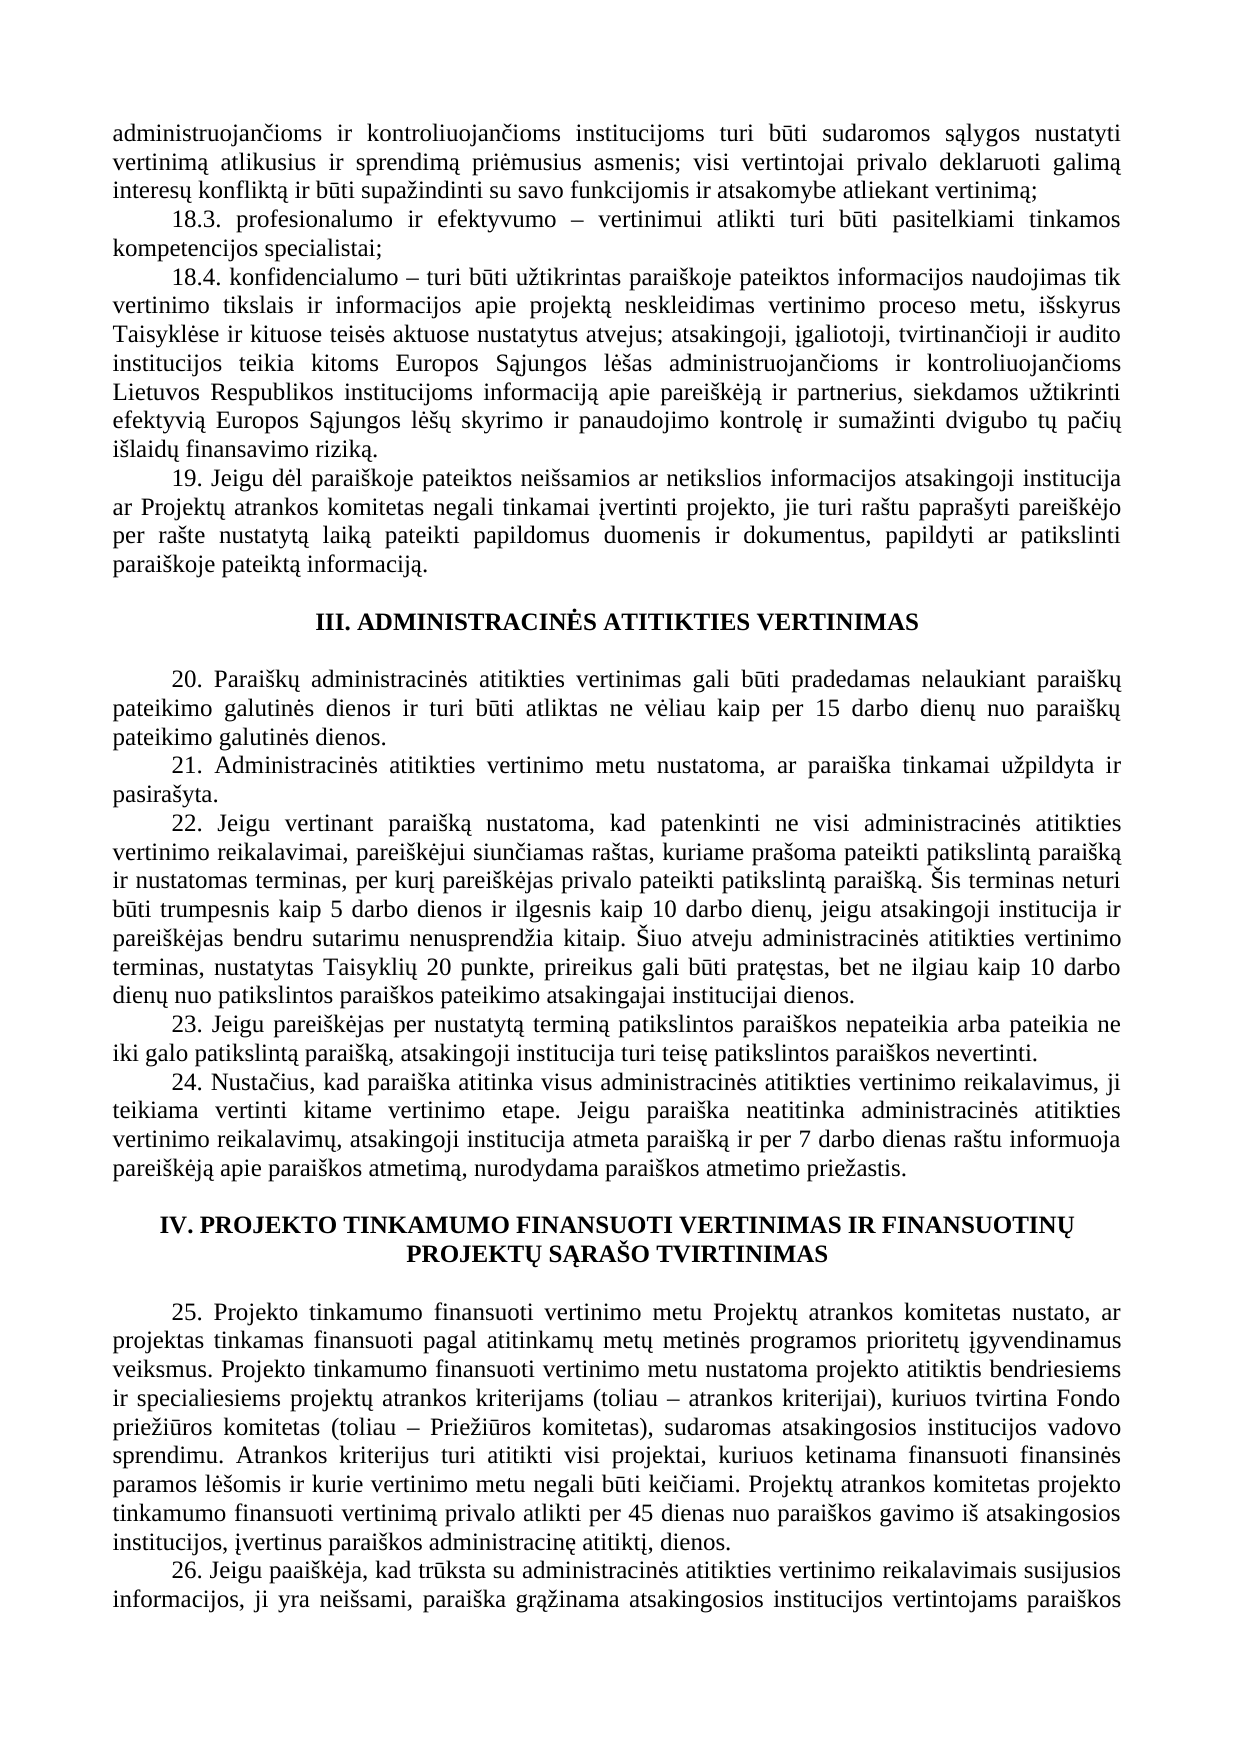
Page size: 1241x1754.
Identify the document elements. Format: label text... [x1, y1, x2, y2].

text administruojančioms ir kontroliuojančioms institucijoms turi būti sudaromos sąlygos nustatyti vertinimą atlikusius ir sprendimą priėmusius asmenis; visi vertintojai privalo deklaruoti galimą interesų konfliktą ir būti supažindinti su savo funkcijomis ir atsakomybe atliekant vertinimą; [112, 118, 1122, 204]
text 23. Jeigu pareiškėjas per nustatytą terminą patikslintos paraiškos nepateikia arba pateikia ne iki galo patikslintą paraišką, atsakingoji institucija turi teisę patikslintos paraiškos nevertinti. [112, 1009, 1122, 1067]
text 24. Nustačius, kad paraiška atitinka visus administracinės atitikties vertinimo reikalavimus, ji teikiama vertinti kitame vertinimo etape. Jeigu paraiška neatitinka administracinės atitikties vertinimo reikalavimų, atsakingoji institucija atmeta paraišką ir per 7 darbo dienas raštu informuoja pareiškėją apie paraiškos atmetimą, nurodydama paraiškos atmetimo priežastis. [112, 1067, 1122, 1182]
text 25. Projekto tinkamumo finansuoti vertinimo metu Projektų atrankos komitetas nustato, ar projektas tinkamas finansuoti pagal atitinkamų metų metinės programos prioritetų įgyvendinamus veiksmus. Projekto tinkamumo finansuoti vertinimo metu nustatoma projekto atitiktis bendriesiems ir specialiesiems projektų atrankos kriterijams (toliau – atrankos kriterijai), kuriuos tvirtina Fondo priežiūros komitetas (toliau – Priežiūros komitetas), sudaromas atsakingosios institucijos vadovo sprendimu. Atrankos kriterijus turi atitikti visi projektai, kuriuos ketinama finansuoti finansinės paramos lėšomis ir kurie vertinimo metu negali būti keičiami. Projektų atrankos komitetas projekto tinkamumo finansuoti vertinimą privalo atlikti per 45 dienas nuo paraiškos gavimo iš atsakingosios institucijos, įvertinus paraiškos administracinę atitiktį, dienos. [112, 1297, 1122, 1556]
text 18.4. konfidencialumo – turi būti užtikrintas paraiškoje pateiktos informacijos naudojimas tik vertinimo tikslais ir informacijos apie projektą neskleidimas vertinimo proceso metu, išskyrus Taisyklėse ir kituose teisės aktuose nustatytus atvejus; atsakingoji, įgaliotoji, tvirtinančioji ir audito institucijos teikia kitoms Europos Sąjungos lėšas administruojančioms ir kontroliuojančioms Lietuvos Respublikos institucijoms informaciją apie pareiškėją ir partnerius, siekdamos užtikrinti efektyvią Europos Sąjungos lėšų skyrimo ir panaudojimo kontrolę ir sumažinti dvigubo tų pačių išlaidų finansavimo riziką. [112, 262, 1122, 463]
text 19. Jeigu dėl paraiškoje pateiktos neišsamios ar netikslios informacijos atsakingoji institucija ar Projektų atrankos komitetas negali tinkamai įvertinti projekto, jie turi raštu paprašyti pareiškėjo per rašte nustatytą laiką pateikti papildomus duomenis ir dokumentus, papildyti ar patikslinti paraiškoje pateiktą informaciją. [112, 463, 1122, 578]
text 20. Paraiškų administracinės atitikties vertinimas gali būti pradedamas nelaukiant paraiškų pateikimo galutinės dienos ir turi būti atliktas ne vėliau kaip per 15 darbo dienų nuo paraiškų pateikimo galutinės dienos. [112, 664, 1122, 751]
text 26. Jeigu paaiškėja, kad trūksta su administracinės atitikties vertinimo reikalavimais susijusios informacijos, ji yra neišsami, paraiška grąžinama atsakingosios institucijos vertintojams paraiškos [112, 1556, 1122, 1613]
text 21. Administracinės atitikties vertinimo metu nustatoma, ar paraiška tinkamai užpildyta ir pasirašyta. [112, 751, 1122, 808]
text 18.3. profesionalumo ir efektyvumo – vertinimui atlikti turi būti pasitelkiami tinkamos kompetencijos specialistai; [112, 204, 1122, 262]
text 22. Jeigu vertinant paraišką nustatoma, kad patenkinti ne visi administracinės atitikties vertinimo reikalavimai, pareiškėjui siunčiamas raštas, kuriame prašoma pateikti patikslintą paraišką ir nustatomas terminas, per kurį pareiškėjas privalo pateikti patikslintą paraišką. Šis terminas neturi būti trumpesnis kaip 5 darbo dienos ir ilgesnis kaip 10 darbo dienų, jeigu atsakingoji institucija ir pareiškėjas bendru sutarimu nenusprendžia kitaip. Šiuo atveju administracinės atitikties vertinimo terminas, nustatytas Taisyklių 20 punkte, prireikus gali būti pratęstas, bet ne ilgiau kaip 10 darbo dienų nuo patikslintos paraiškos pateikimo atsakingajai institucijai dienos. [112, 808, 1122, 1009]
text III. ADMINISTRACINĖS ATITIKTIES VERTINIMAS [112, 607, 1122, 636]
text IV. PROJEKTO TINKAMUMO FINANSUOTI VERTINIMAS IR FINANSUOTINŲ PROJEKTŲ SĄRAŠO TVIRTINIMAS [112, 1211, 1122, 1268]
